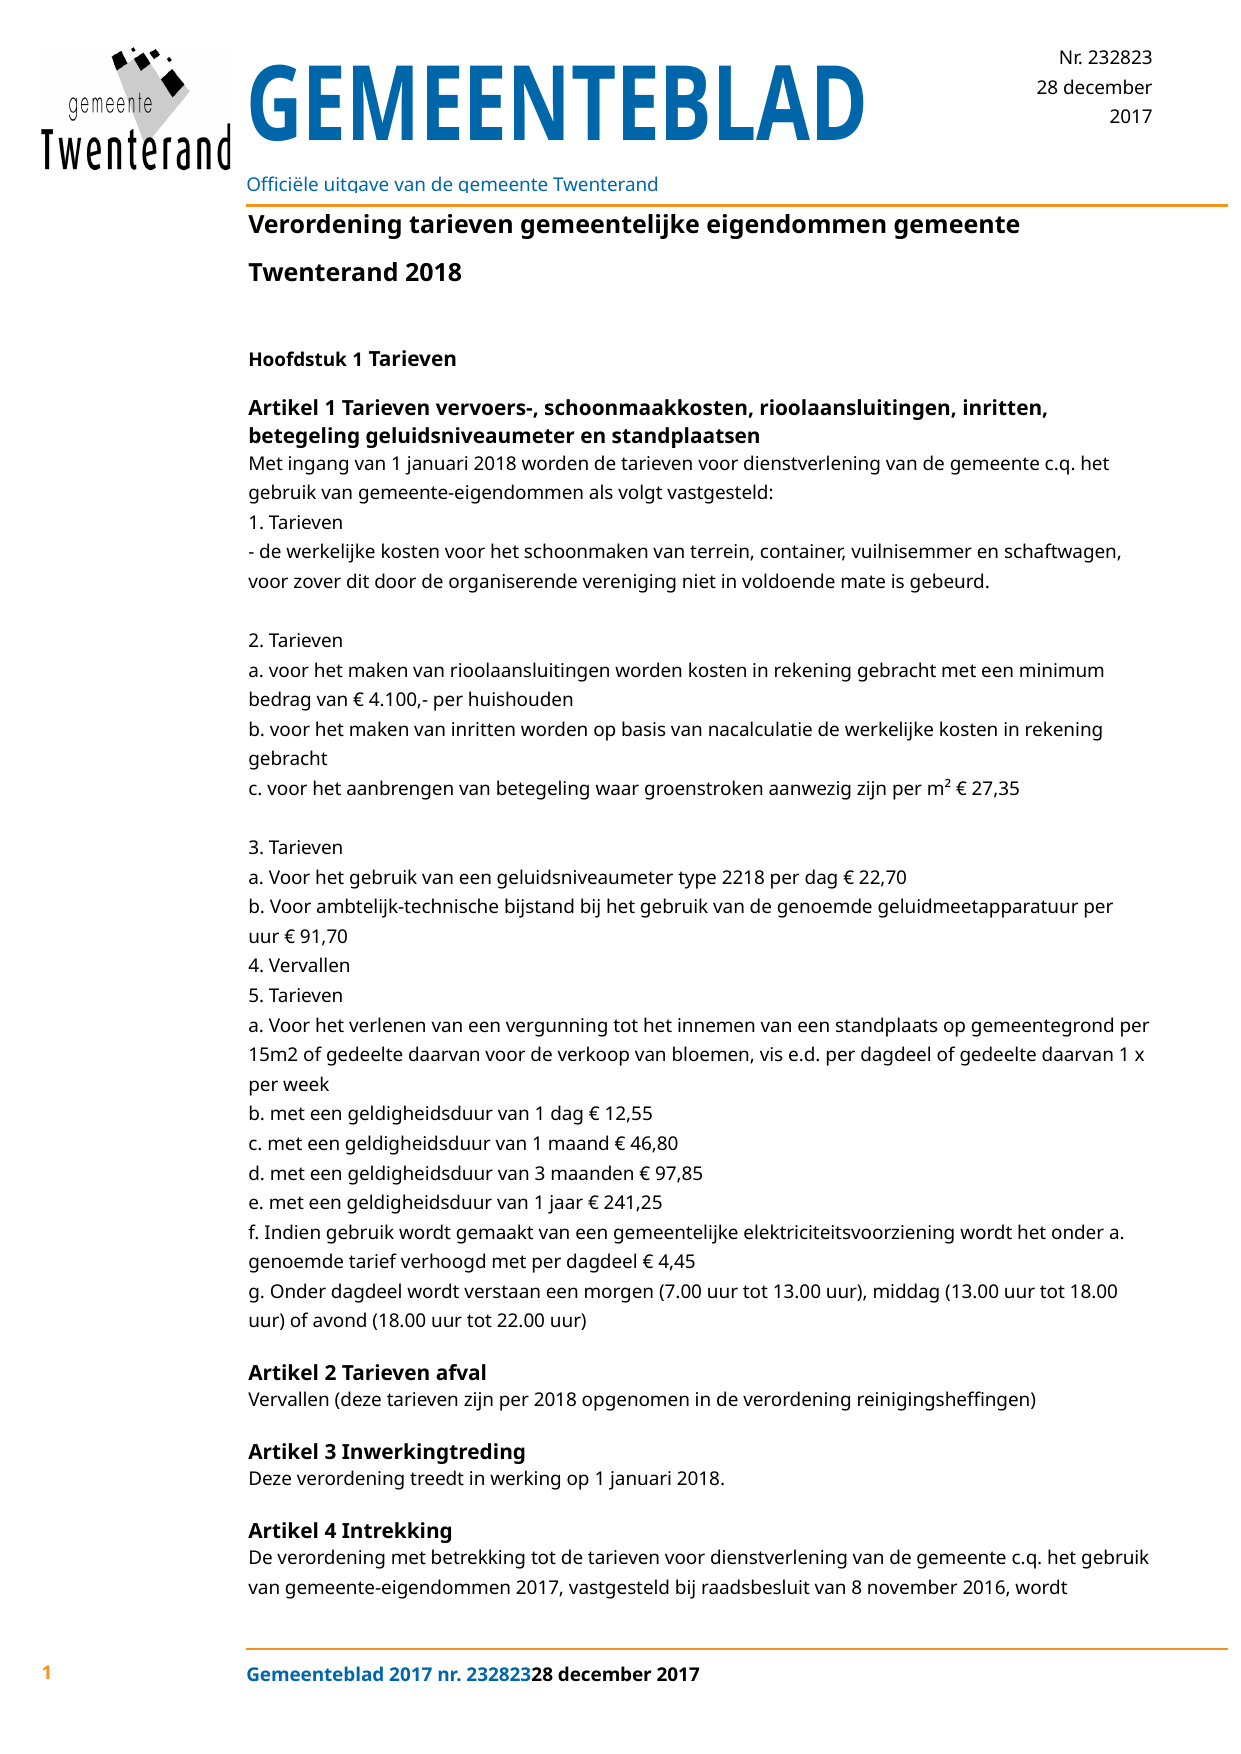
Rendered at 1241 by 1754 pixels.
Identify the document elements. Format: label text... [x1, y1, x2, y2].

picture [41, 47, 231, 172]
text 2. Tarieven [248, 627, 1152, 653]
text 3. Tarieven [248, 834, 1152, 860]
text f. Indien gebruik wordt gemaakt van een gemeentelijke elektriciteitsvoorziening wordt het onder a. genoemde tarief verhoogd met per dagdeel € 4,45 [248, 1219, 1152, 1274]
text a. Voor het gebruik van een geluidsniveaumeter type 2218 per dag € 22,70 [248, 864, 1152, 890]
text uur € 91,70 [248, 923, 1152, 949]
text Vervallen (deze tarieven zijn per 2018 opgenomen in de verordening reinigingsheffingen) [248, 1387, 1152, 1412]
text Met ingang van 1 januari 2018 worden de tarieven voor dienstverlening van de gemeente c.q. het gebruik van gemeente-eigendommen als volgt vastgesteld: [248, 450, 1152, 505]
text - de werkelijke kosten voor het schoonmaken van terrein, container, vuilnisemmer en schaftwagen, voor zover dit door de organiserende vereniging niet in voldoende mate is gebeurd. [248, 538, 1152, 594]
text 1. Tarieven [248, 509, 1152, 535]
text b. voor het maken van inritten worden op basis van nacalculatie de werkelijke kosten in rekening gebracht [248, 716, 1152, 771]
text De verordening met betrekking tot de tarieven voor dienstverlening van de gemeente c.q. het gebruik van gemeente-eigendommen 2017, vastgesteld bij raadsbesluit van 8 november 2016, wordt [248, 1544, 1152, 1599]
text a. voor het maken van rioolaansluitingen worden kosten in rekening gebracht met een minimum bedrag van € 4.100,- per huishouden [248, 657, 1152, 712]
text Hoofdstuk 1 Tarieven [248, 344, 1152, 372]
text b. met een geldigheidsduur van 1 dag € 12,55 [248, 1101, 1152, 1126]
text Artikel 3 Inwerkingtreding [248, 1437, 1152, 1465]
text 5. Tarieven [248, 982, 1152, 1008]
text c. voor het aanbrengen van betegeling waar groenstroken aanwezig zijn per m² € 27,35 [248, 775, 1152, 801]
text Verordening tarieven gemeentelijke eigendommen gemeente Twenterand 2018 [248, 207, 1152, 288]
text e. met een geldigheidsduur van 1 jaar € 241,25 [248, 1189, 1152, 1215]
text Artikel 4 Intrekking [248, 1516, 1152, 1544]
text a. Voor het verlenen van een vergunning tot het innemen van een standplaats op gemeentegrond per 15m2 of gedeelte daarvan voor de verkoop van bloemen, vis e.d. per dagdeel of gedeelte daarvan 1 x per week [248, 1012, 1152, 1097]
text g. Onder dagdeel wordt verstaan een morgen (7.00 uur tot 13.00 uur), middag (13.00 uur tot 18.00 uur) of avond (18.00 uur tot 22.00 uur) [248, 1278, 1152, 1333]
text 4. Vervallen [248, 953, 1152, 978]
text Artikel 1 Tarieven vervoers-, schoonmaakkosten, rioolaansluitingen, inritten, betegeling geluidsniveaumeter en standplaatsen [248, 393, 1152, 450]
text d. met een geldigheidsduur van 3 maanden € 97,85 [248, 1160, 1152, 1186]
text Deze verordening treedt in werking op 1 januari 2018. [248, 1465, 1152, 1491]
text c. met een geldigheidsduur van 1 maand € 46,80 [248, 1130, 1152, 1156]
text b. Voor ambtelijk-technische bijstand bij het gebruik van de genoemde geluidmeetapparatuur per [248, 893, 1152, 919]
text Artikel 2 Tarieven afval [248, 1358, 1152, 1387]
